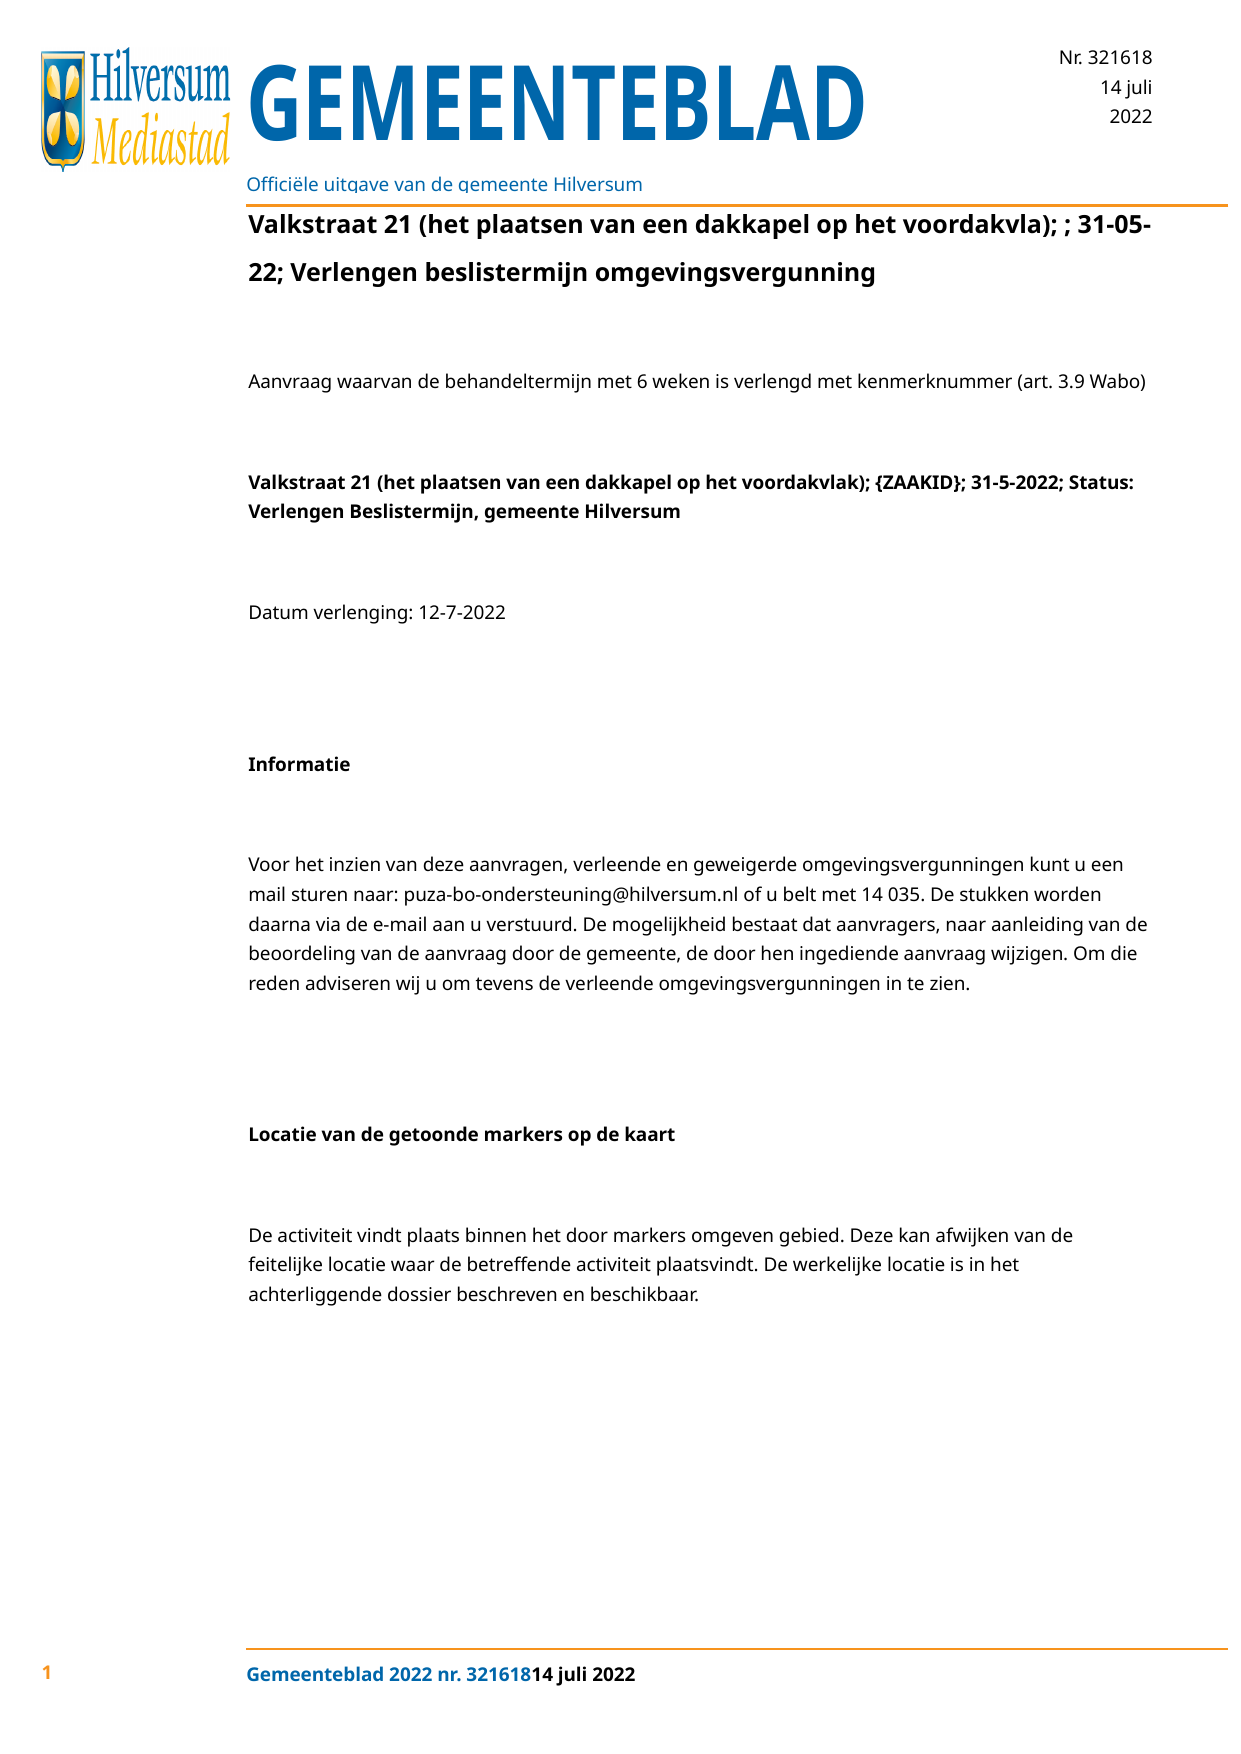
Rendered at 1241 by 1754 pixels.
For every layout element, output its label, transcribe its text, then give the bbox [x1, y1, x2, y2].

text Datum verlenging: 12-7-2022 [248, 599, 1152, 625]
text Aanvraag waarvan de behandeltermijn met 6 weken is verlengd met kenmerknummer (art. 3.9 Wabo) [248, 368, 1152, 394]
text Valkstraat 21 (het plaatsen van een dakkapel op het voordakvlak); {ZAAKID}; 31-5-2022; Status: Verlengen Beslistermijn, gemeente Hilversum [248, 469, 1152, 524]
text Valkstraat 21 (het plaatsen van een dakkapel op het voordakvla); ; 31-05-22; Verlengen beslistermijn omgevingsvergunning [248, 207, 1152, 288]
text Locatie van de getoonde markers op de kaart [248, 1121, 1152, 1147]
text Voor het inzien van deze aanvragen, verleende en geweigerde omgevingsvergunningen kunt u een mail sturen naar: puza-bo-ondersteuning@hilversum.nl of u belt met 14 035. De stukken worden daarna via de e-mail aan u verstuurd. De mogelijkheid bestaat dat aanvragers, naar aanleiding van de beoordeling van de aanvraag door de gemeente, de door hen ingediende aanvraag wijzigen. Om die reden adviseren wij u om tevens de verleende omgevingsvergunningen in te zien. [248, 852, 1152, 996]
picture [41, 47, 231, 172]
text Informatie [248, 751, 1152, 777]
text De activiteit vindt plaats binnen het door markers omgeven gebied. Deze kan afwijken van de feitelijke locatie waar de betreffende activiteit plaatsvindt. De werkelijke locatie is in het achterliggende dossier beschreven en beschikbaar. [248, 1222, 1152, 1307]
